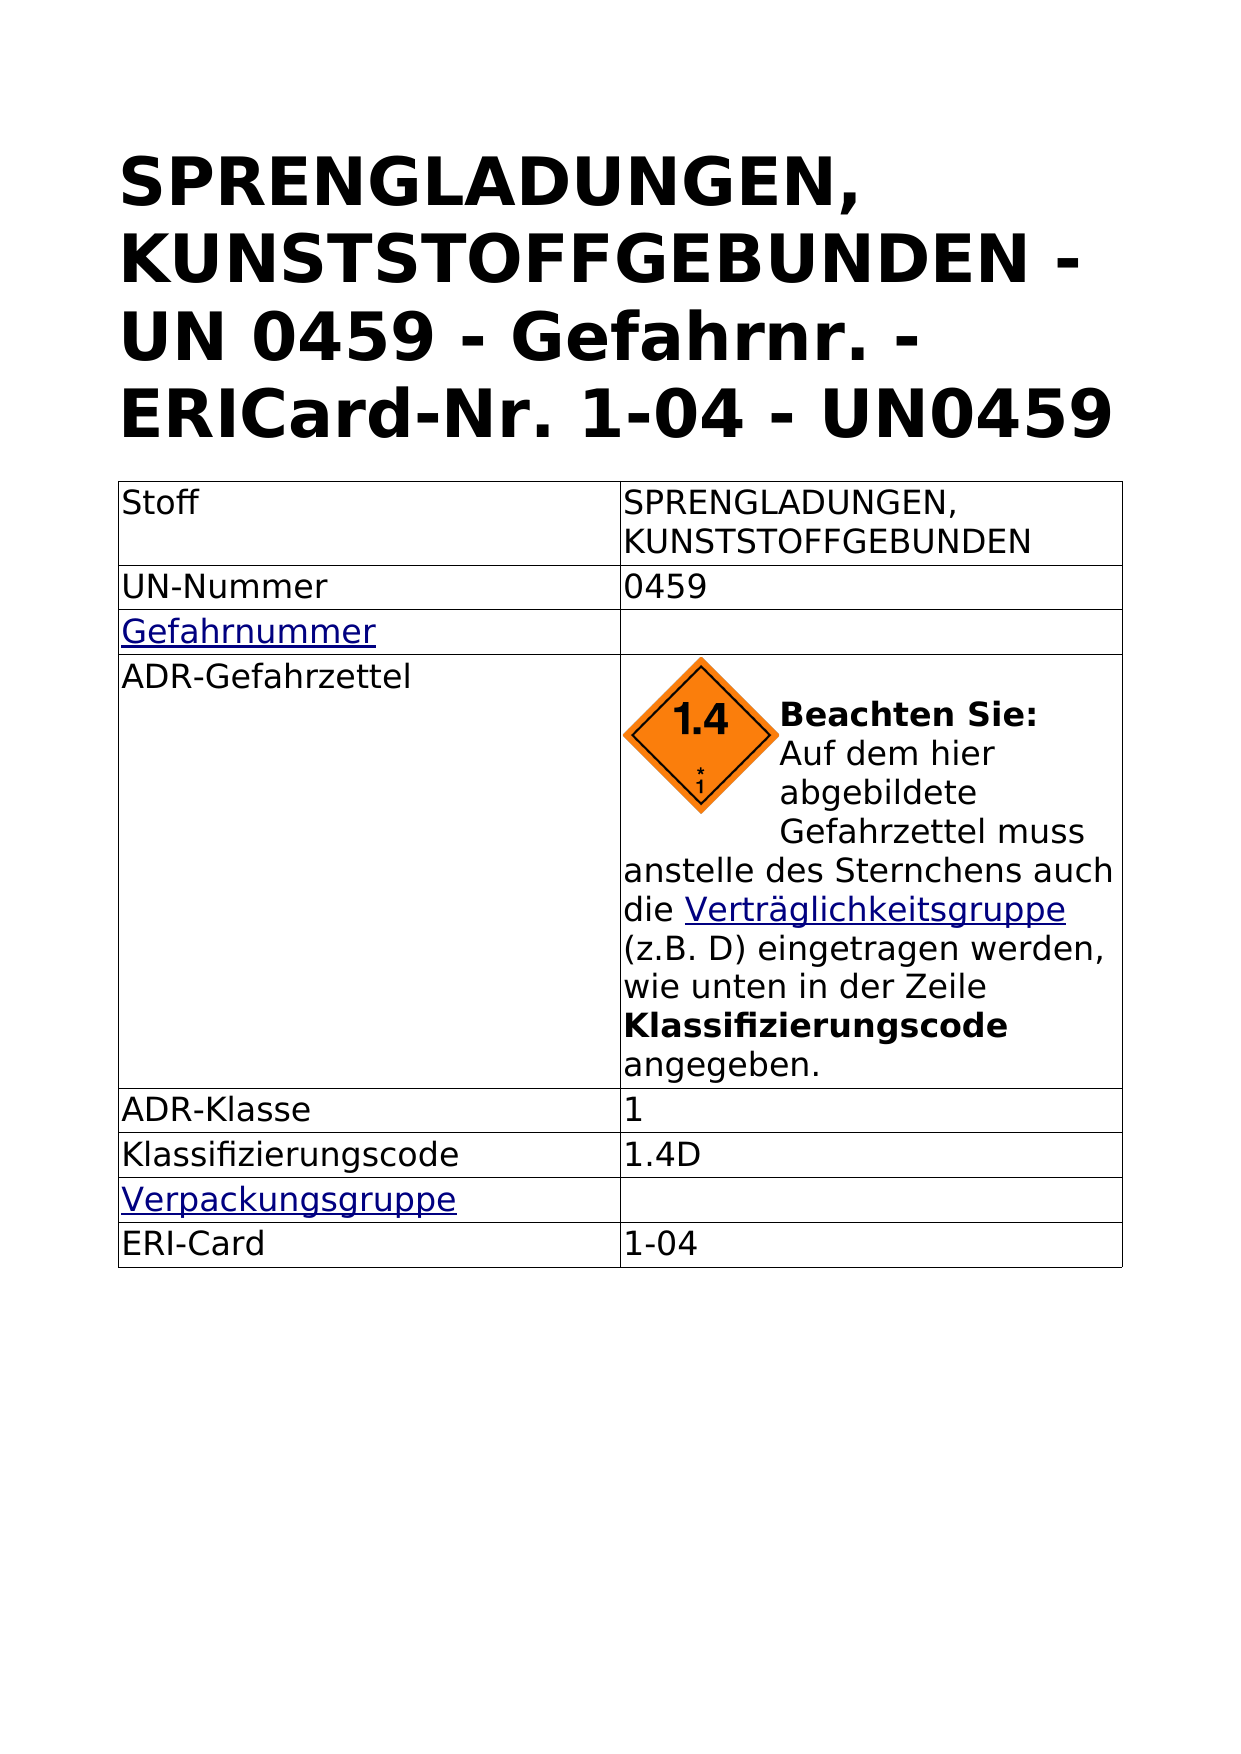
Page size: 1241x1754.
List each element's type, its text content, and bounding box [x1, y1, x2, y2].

table_cell [621, 610, 1122, 654]
picture [622, 657, 780, 814]
table_cell ADR-Gefahrzettel [119, 655, 620, 1087]
table_header Stoff [119, 482, 620, 564]
table_cell 1.4D [621, 1133, 1122, 1177]
table_cell Gefahrnummer [119, 610, 620, 654]
table_cell 1-04 [621, 1223, 1122, 1267]
subtitle SPRENGLADUNGEN, KUNSTSTOFFGEBUNDEN - UN 0459 - Gefahrnr. - ERICard-Nr. 1-04 - UN0459 [118, 143, 1122, 453]
table_cell UN-Nummer [119, 566, 620, 609]
table_cell ADR-Klasse [119, 1089, 620, 1132]
table_header SPRENGLADUNGEN, KUNSTSTOFFGEBUNDEN [621, 482, 1122, 564]
table_cell Beachten Sie: Auf dem hier abgebildete Gefahrzettel muss anstelle des Sternchens auch die Verträglichkeitsgruppe (z.B. D) eingetragen werden, wie unten in der Zeile Klassifizierungscode angegeben. [621, 655, 1122, 1087]
table_cell Klassifizierungscode [119, 1133, 620, 1177]
table_cell 1 [621, 1089, 1122, 1132]
table_cell Verpackungsgruppe [119, 1178, 620, 1222]
table_cell [621, 1178, 1122, 1222]
table_cell 0459 [621, 566, 1122, 609]
table_cell ERI-Card [119, 1223, 620, 1267]
